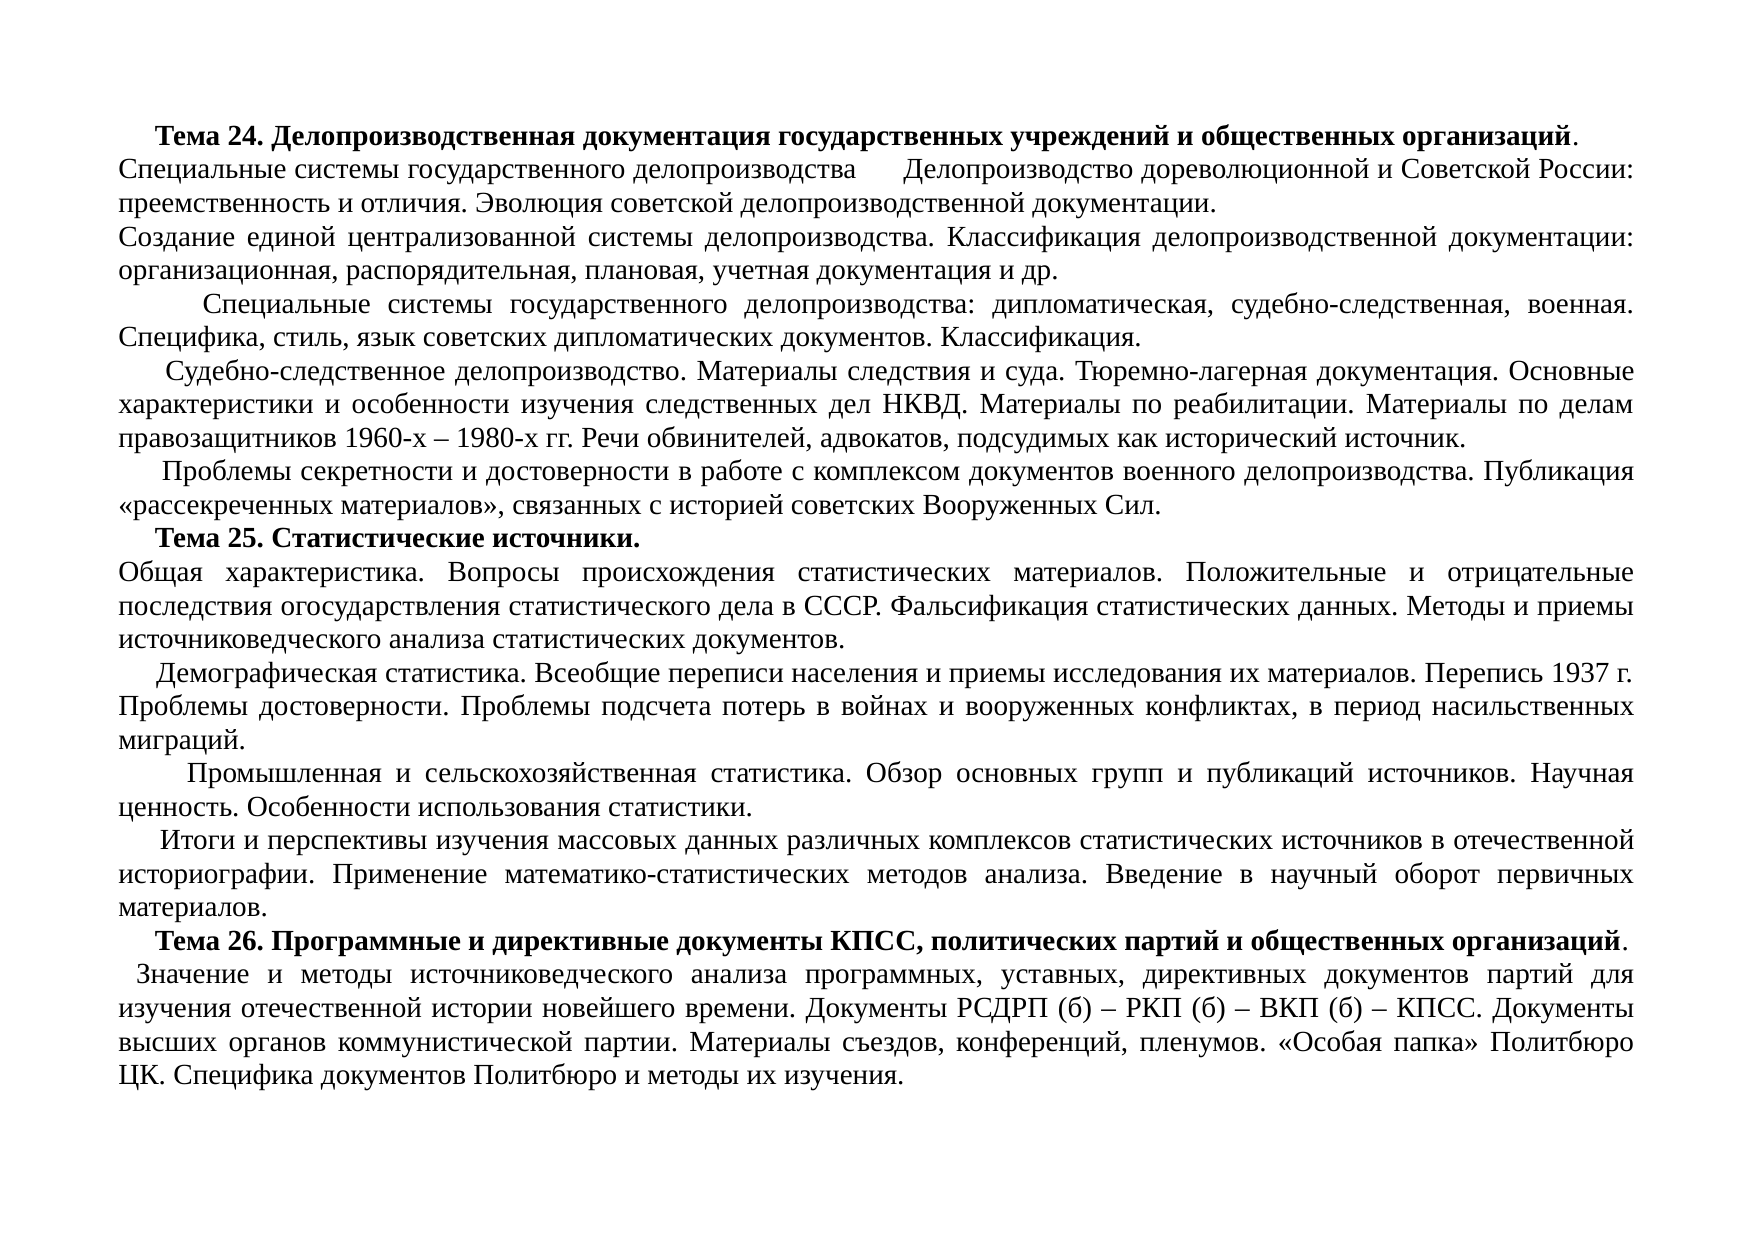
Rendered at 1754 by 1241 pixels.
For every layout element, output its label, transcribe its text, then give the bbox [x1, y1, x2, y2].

text Тема 25. Статистические источники. [118, 521, 1636, 554]
text Общая характеристика. Вопросы происхождения статистических материалов. Положительные и отрицательные последствия огосударствления статистического дела в СССР. Фальсификация статистических данных. Методы и приемы источниковедческого анализа статистических документов. [118, 554, 1636, 655]
text Создание единой централизованной системы делопроизводства. Классификация делопроизводственной документации: организационная, распорядительная, плановая, учетная документация и др. [118, 219, 1636, 286]
text Итоги и перспективы изучения массовых данных различных комплексов статистических источников в отечественной историографии. Применение математико-статистических методов анализа. Введение в научный оборот первичных материалов. [118, 822, 1636, 923]
text Специальные системы государственного делопроизводства Делопроизводство дореволюционной и Советской России: преемственность и отличия. Эволюция советской делопроизводственной документации. [118, 152, 1636, 219]
text Тема 26. Программные и директивные документы КПСС, политических партий и общественных организаций. [118, 923, 1636, 957]
text Проблемы секретности и достоверности в работе с комплексом документов военного делопроизводства. Публикация «рассекреченных материалов», связанных с историей советских Вооруженных Сил. [118, 453, 1636, 521]
text Демографическая статистика. Всеобщие переписи населения и приемы исследования их материалов. Перепись 1937 г. Проблемы достоверности. Проблемы подсчета потерь в войнах и вооруженных конфликтах, в период насильственных миграций. [118, 655, 1636, 755]
text Промышленная и сельскохозяйственная статистика. Обзор основных групп и публикаций источников. Научная ценность. Особенности использования статистики. [118, 755, 1636, 822]
text Специальные системы государственного делопроизводства: дипломатическая, судебно-следственная, военная. Специфика, стиль, язык советских дипломатических документов. Классификация. [118, 286, 1636, 353]
text Тема 24. Делопроизводственная документация государственных учреждений и общественных организаций. [118, 118, 1636, 152]
text Значение и методы источниковедческого анализа программных, уставных, директивных документов партий для изучения отечественной истории новейшего времени. Документы РСДРП (б) – РКП (б) – ВКП (б) – КПСС. Документы высших органов коммунистической партии. Материалы съездов, конференций, пленумов. «Особая папка» Политбюро ЦК. Специфика документов Политбюро и методы их изучения. [118, 957, 1636, 1091]
text Судебно-следственное делопроизводство. Материалы следствия и суда. Тюремно-лагерная документация. Основные характеристики и особенности изучения следственных дел НКВД. Материалы по реабилитации. Материалы по делам правозащитников 1960-х – 1980-х гг. Речи обвинителей, адвокатов, подсудимых как исторический источник. [118, 353, 1636, 453]
